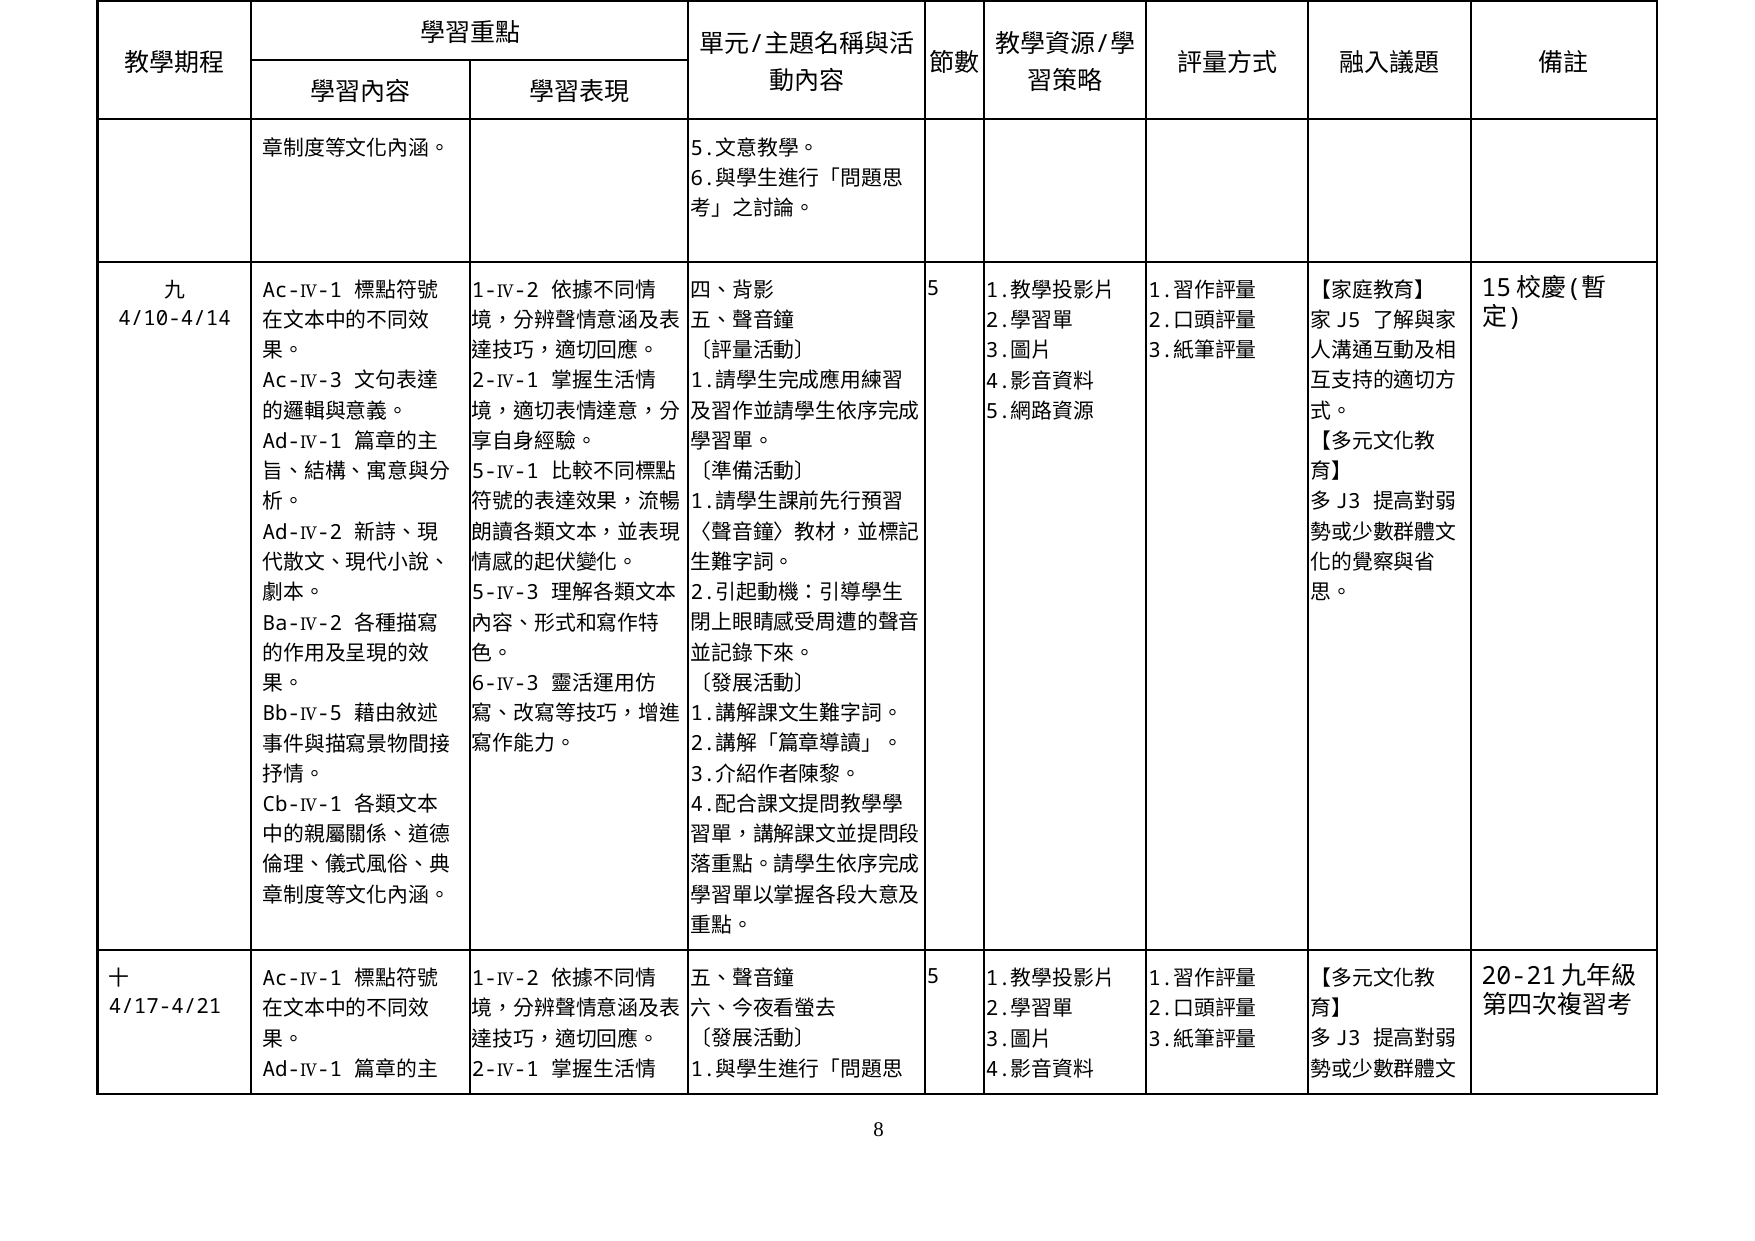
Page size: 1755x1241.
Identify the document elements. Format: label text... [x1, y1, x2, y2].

table_header 融入議題 [1309, 2, 1470, 118]
table_cell [985, 120, 1145, 261]
table_cell 1.習作評量 2.口頭評量 3.紙筆評量 [1147, 951, 1307, 1093]
table_cell [99, 120, 250, 261]
table_cell Ac-Ⅳ-1 標點符號在文本中的不同效果。 Ad-Ⅳ-1 篇章的主 [252, 951, 469, 1093]
table_cell [926, 120, 983, 261]
table_cell 1.習作評量 2.口頭評量 3.紙筆評量 [1147, 263, 1307, 949]
table_cell 【多元文化教育】 多J3 提高對弱勢或少數群體文 [1309, 951, 1470, 1093]
table_cell 九 4/10-4/14 [99, 263, 250, 949]
table_cell 1-Ⅳ-2 依據不同情境，分辨聲情意涵及表達技巧，適切回應。 2-Ⅳ-1 掌握生活情境，適切表情達意，分享自身經驗。 5-Ⅳ-1 比較不同標點符號的表達效果，流暢朗讀各類文本，並表現情感的起伏變化。 5-Ⅳ-3 理解各類文本內容、形式和寫作特色。 6-Ⅳ-3 靈活運用仿寫、改寫等技巧，增進寫作能力。 [471, 263, 687, 949]
table_cell 15校慶(暫定) [1472, 263, 1656, 949]
table_header 教學期程 [99, 2, 250, 118]
table_header 學習重點 [252, 2, 687, 59]
table_cell 5 [926, 951, 983, 1093]
table_cell 5.文意教學。 6.與學生進行「問題思考」之討論。 [689, 120, 924, 261]
table_cell 1.教學投影片 2.學習單 3.圖片 4.影音資料 5.網路資源 [985, 263, 1145, 949]
table_cell 十 4/17-4/21 [99, 951, 250, 1093]
table_cell 【家庭教育】 家J5 了解與家人溝通互動及相互支持的適切方式。 【多元文化教育】 多J3 提高對弱勢或少數群體文化的覺察與省思。 [1309, 263, 1470, 949]
table_header 評量方式 [1147, 2, 1307, 118]
table_cell 20-21九年級第四次複習考 [1472, 951, 1656, 1093]
table_cell [1309, 120, 1470, 261]
table_cell 四、背影 五、聲音鐘 〔評量活動〕 1.請學生完成應用練習及習作並請學生依序完成學習單。 〔準備活動〕 1.請學生課前先行預習〈聲音鐘〉教材，並標記生難字詞。 2.引起動機：引導學生閉上眼睛感受周遭的聲音並記錄下來。 〔發展活動〕 1.講解課文生難字詞。 2.講解「篇章導讀」。 3.介紹作者陳黎。 4.配合課文提問教學學習單，講解課文並提問段落重點。請學生依序完成學習單以掌握各段大意及重點。 [689, 263, 924, 949]
table_header 單元/主題名稱與活動內容 [689, 2, 924, 118]
table_cell 學習內容 [252, 61, 469, 118]
table_cell 5 [926, 263, 983, 949]
table_cell 五、聲音鐘 六、今夜看螢去 〔發展活動〕 1.與學生進行「問題思 [689, 951, 924, 1093]
table_cell [1147, 120, 1307, 261]
table_cell 學習表現 [471, 61, 687, 118]
table_cell 1-Ⅳ-2 依據不同情境，分辨聲情意涵及表達技巧，適切回應。 2-Ⅳ-1 掌握生活情 [471, 951, 687, 1093]
table_header 教學資源/學習策略 [985, 2, 1145, 118]
table_header 備註 [1472, 2, 1656, 118]
table_cell [471, 120, 687, 261]
table_cell 1.教學投影片 2.學習單 3.圖片 4.影音資料 [985, 951, 1145, 1093]
table_header 節數 [926, 2, 983, 118]
table_cell 章制度等文化內涵。 [252, 120, 469, 261]
table_cell Ac-Ⅳ-1 標點符號在文本中的不同效果。 Ac-Ⅳ-3 文句表達的邏輯與意義。 Ad-Ⅳ-1 篇章的主旨、結構、寓意與分析。 Ad-Ⅳ-2 新詩、現代散文、現代小說、劇本。 Ba-Ⅳ-2 各種描寫的作用及呈現的效果。 Bb-Ⅳ-5 藉由敘述事件與描寫景物間接抒情。 Cb-Ⅳ-1 各類文本中的親屬關係、道德倫理、儀式風俗、典章制度等文化內涵。 [252, 263, 469, 949]
table_cell [1472, 120, 1656, 261]
